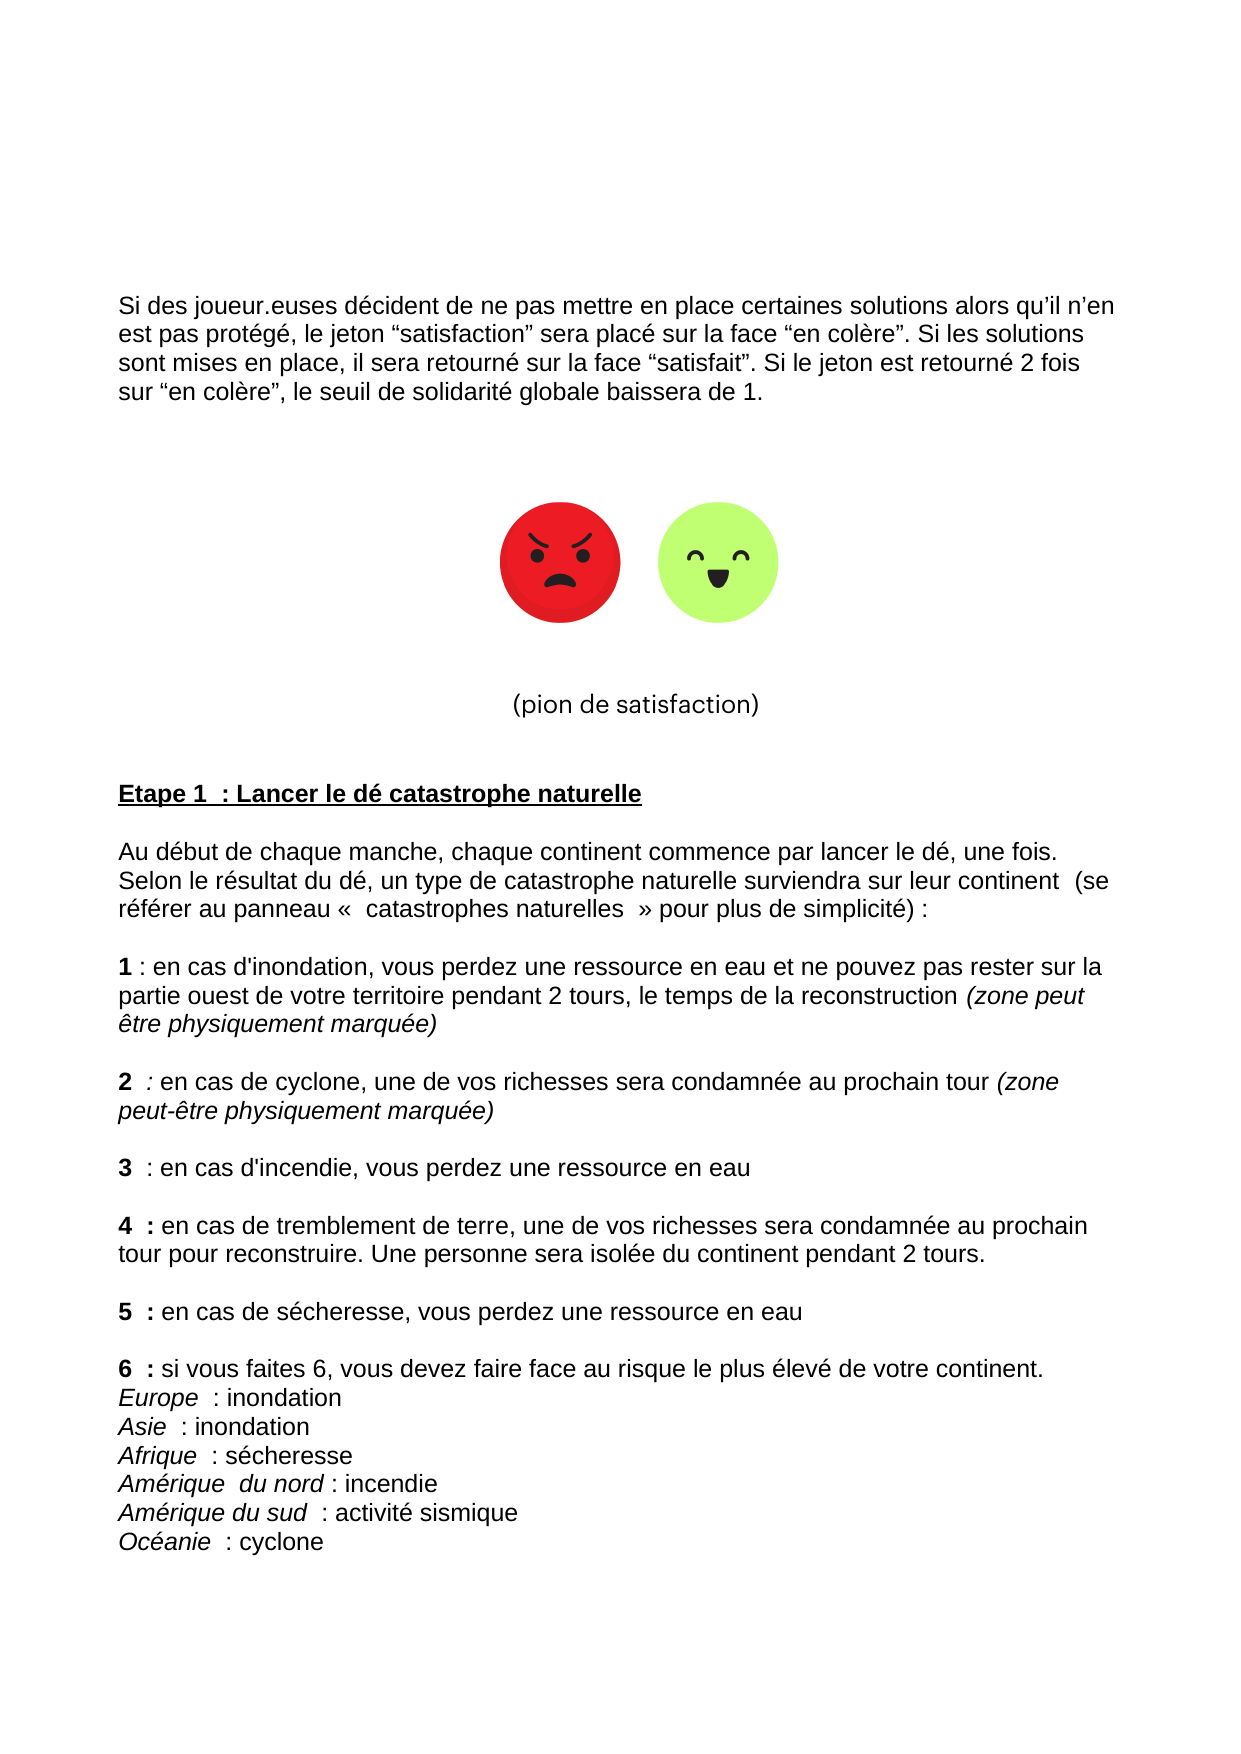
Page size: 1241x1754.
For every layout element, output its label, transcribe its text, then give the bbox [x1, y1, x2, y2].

text Europe : inondation [118, 1383, 1122, 1412]
text 2 : en cas de cyclone, une de vos richesses sera condamnée au prochain tour (zone peut-être physiquement marquée) [118, 1067, 1122, 1124]
text Si des joueur.euses décident de ne pas mettre en place certaines solutions alors qu’il n’en est pas protégé, le jeton “satisfaction” sera placé sur la face “en colère”. Si les solutions sont mises en place, il sera retourné sur la face “satisfait”. Si le jeton est retourné 2 fois sur “en colère”, le seuil de solidarité globale baissera de 1. [118, 291, 1122, 406]
text Amérique du sud : activité sismique [118, 1498, 1122, 1527]
text 1 : en cas d'inondation, vous perdez une ressource en eau et ne pouvez pas rester sur la partie ouest de votre territoire pendant 2 tours, le temps de la reconstruction (zone peut être physiquement marquée) [118, 952, 1122, 1038]
text 3 : en cas d'incendie, vous perdez une ressource en eau [118, 1153, 1122, 1182]
text 4 : en cas de tremblement de terre, une de vos richesses sera condamnée au prochain tour pour reconstruire. Une personne sera isolée du continent pendant 2 tours. [118, 1211, 1122, 1268]
text Etape 1 : Lancer le dé catastrophe naturelle [118, 779, 1122, 808]
text 6 : si vous faites 6, vous devez faire face au risque le plus élevé de votre continent. [118, 1354, 1122, 1383]
text Afrique : sécheresse [118, 1441, 1122, 1469]
text 5 : en cas de sécheresse, vous perdez une ressource en eau [118, 1297, 1122, 1326]
text Océanie : cyclone [118, 1527, 1122, 1556]
text Asie : inondation [118, 1412, 1122, 1441]
picture [357, 434, 883, 735]
text Au début de chaque manche, chaque continent commence par lancer le dé, une fois. Selon le résultat du dé, un type de catastrophe naturelle surviendra sur leur continent (se référer au panneau « catastrophes naturelles » pour plus de simplicité) : [118, 837, 1122, 923]
text Amérique du nord : incendie [118, 1469, 1122, 1498]
